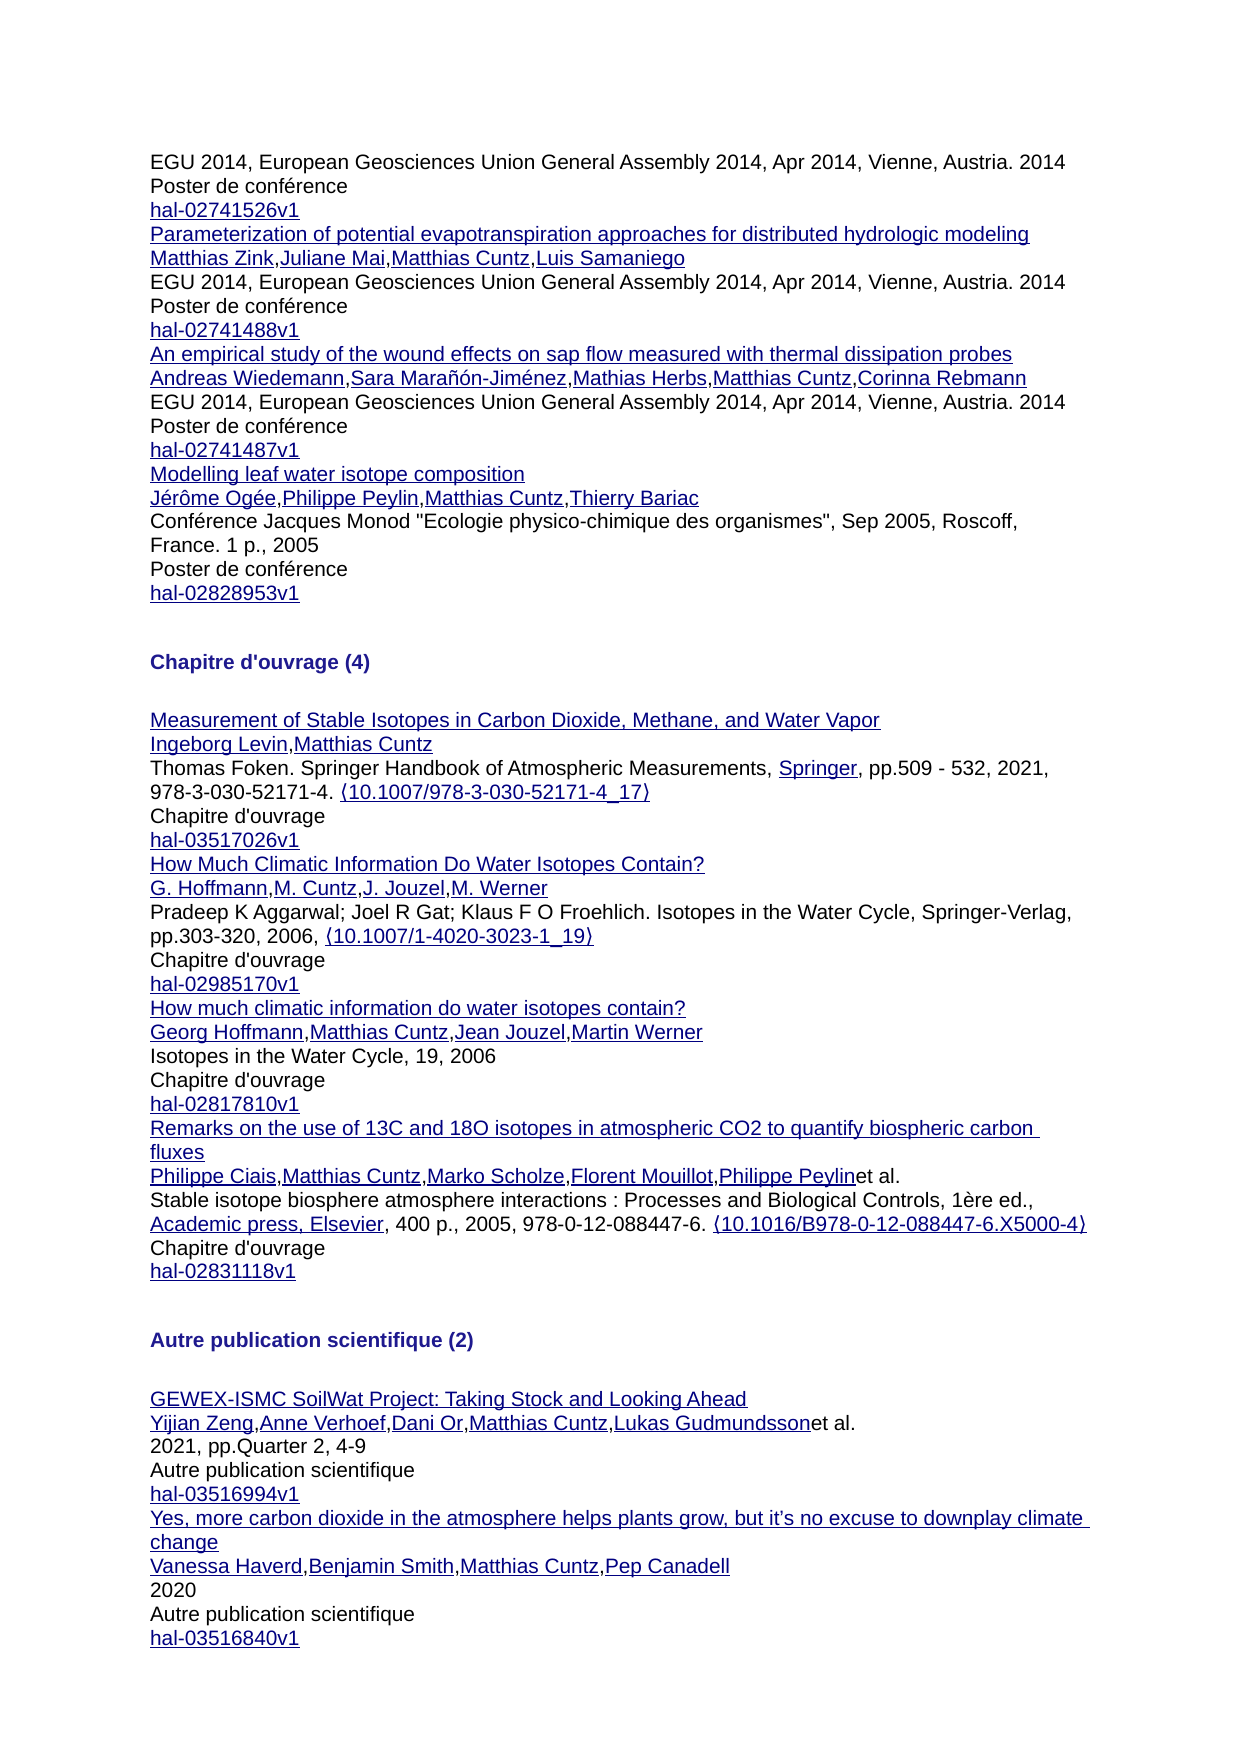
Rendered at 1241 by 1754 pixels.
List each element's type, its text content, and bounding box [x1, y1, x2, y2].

table_cell Parameterization of potential evapotranspiration approaches for distributed hydrologic modeling Matthias Zink,Juliane Mai,Matthias Cuntz,Luis Samaniego EGU 2014, European Geosciences Union General Assembly 2014, Apr 2014, Vienne, Austria. 2014 Poster de conférence hal-02741488v1 [150, 222, 1090, 342]
subtitle Chapitre d'ouvrage (4) [150, 650, 1090, 674]
table_cell How Much Climatic Information Do Water Isotopes Contain? G. Hoffmann,M. Cuntz,J. Jouzel,M. Werner Pradeep K Aggarwal; Joel R Gat; Klaus F O Froehlich. Isotopes in the Water Cycle, Springer-Verlag, pp.303-320, 2006, ⟨10.1007/1-4020-3023-1_19⟩ Chapitre d'ouvrage hal-02985170v1 [150, 852, 1090, 996]
table_cell Yes, more carbon dioxide in the atmosphere helps plants grow, but it’s no excuse to downplay climate [150, 1506, 1090, 1527]
table_header GEWEX-ISMC SoilWat Project: Taking Stock and Looking Ahead Yijian Zeng,Anne Verhoef,Dani Or,Matthias Cuntz,Lukas Gudmundssonet al. 2021, pp.Quarter 2, 4-9 Autre publication scientifique hal-03516994v1 [150, 1386, 1090, 1506]
subtitle Autre publication scientifique (2) [150, 1328, 1090, 1352]
table_cell Remarks on the use of 13C and 18O isotopes in atmospheric CO2 to quantify biospheric carbon fluxes Philippe Ciais,Matthias Cuntz,Marko Scholze,Florent Mouillot,Philippe Peylinet al. Stable isotope biosphere atmosphere interactions : Processes and Biological Controls, 1ère ed., Academic press, Elsevier, 400 p., 2005, 978-0-12-088447-6. ⟨10.1016/B978-0-12-088447-6.X5000-4⟩ Chapitre d'ouvrage hal-02831118v1 [150, 1116, 1090, 1283]
table_header Measurement of Stable Isotopes in Carbon Dioxide, Methane, and Water Vapor Ingeborg Levin,Matthias Cuntz Thomas Foken. Springer Handbook of Atmospheric Measurements, Springer, pp.509 - 532, 2021, 978-3-030-52171-4. ⟨10.1007/978-3-030-52171-4_17⟩ Chapitre d'ouvrage hal-03517026v1 [150, 708, 1090, 852]
table_cell Modelling leaf water isotope composition Jérôme Ogée,Philippe Peylin,Matthias Cuntz,Thierry Bariac Conférence Jacques Monod "Ecologie physico-chimique des organismes", Sep 2005, Roscoff, France. 1 p., 2005 Poster de conférence hal-02828953v1 [150, 461, 1090, 605]
table_cell An empirical study of the wound effects on sap flow measured with thermal dissipation probes Andreas Wiedemann,Sara Marañón-Jiménez,Mathias Herbs,Matthias Cuntz,Corinna Rebmann EGU 2014, European Geosciences Union General Assembly 2014, Apr 2014, Vienne, Austria. 2014 Poster de conférence hal-02741487v1 [150, 342, 1090, 461]
table_cell EGU 2014, European Geosciences Union General Assembly 2014, Apr 2014, Vienne, Austria. 2014 Poster de conférence hal-02741526v1 [150, 150, 1090, 222]
table_cell change Vanessa Haverd,Benjamin Smith,Matthias Cuntz,Pep Canadell 2020 Autre publication scientifique hal-03516840v1 [150, 1528, 1090, 1650]
table_cell How much climatic information do water isotopes contain? Georg Hoffmann,Matthias Cuntz,Jean Jouzel,Martin Werner Isotopes in the Water Cycle, 19, 2006 Chapitre d'ouvrage hal-02817810v1 [150, 996, 1090, 1116]
